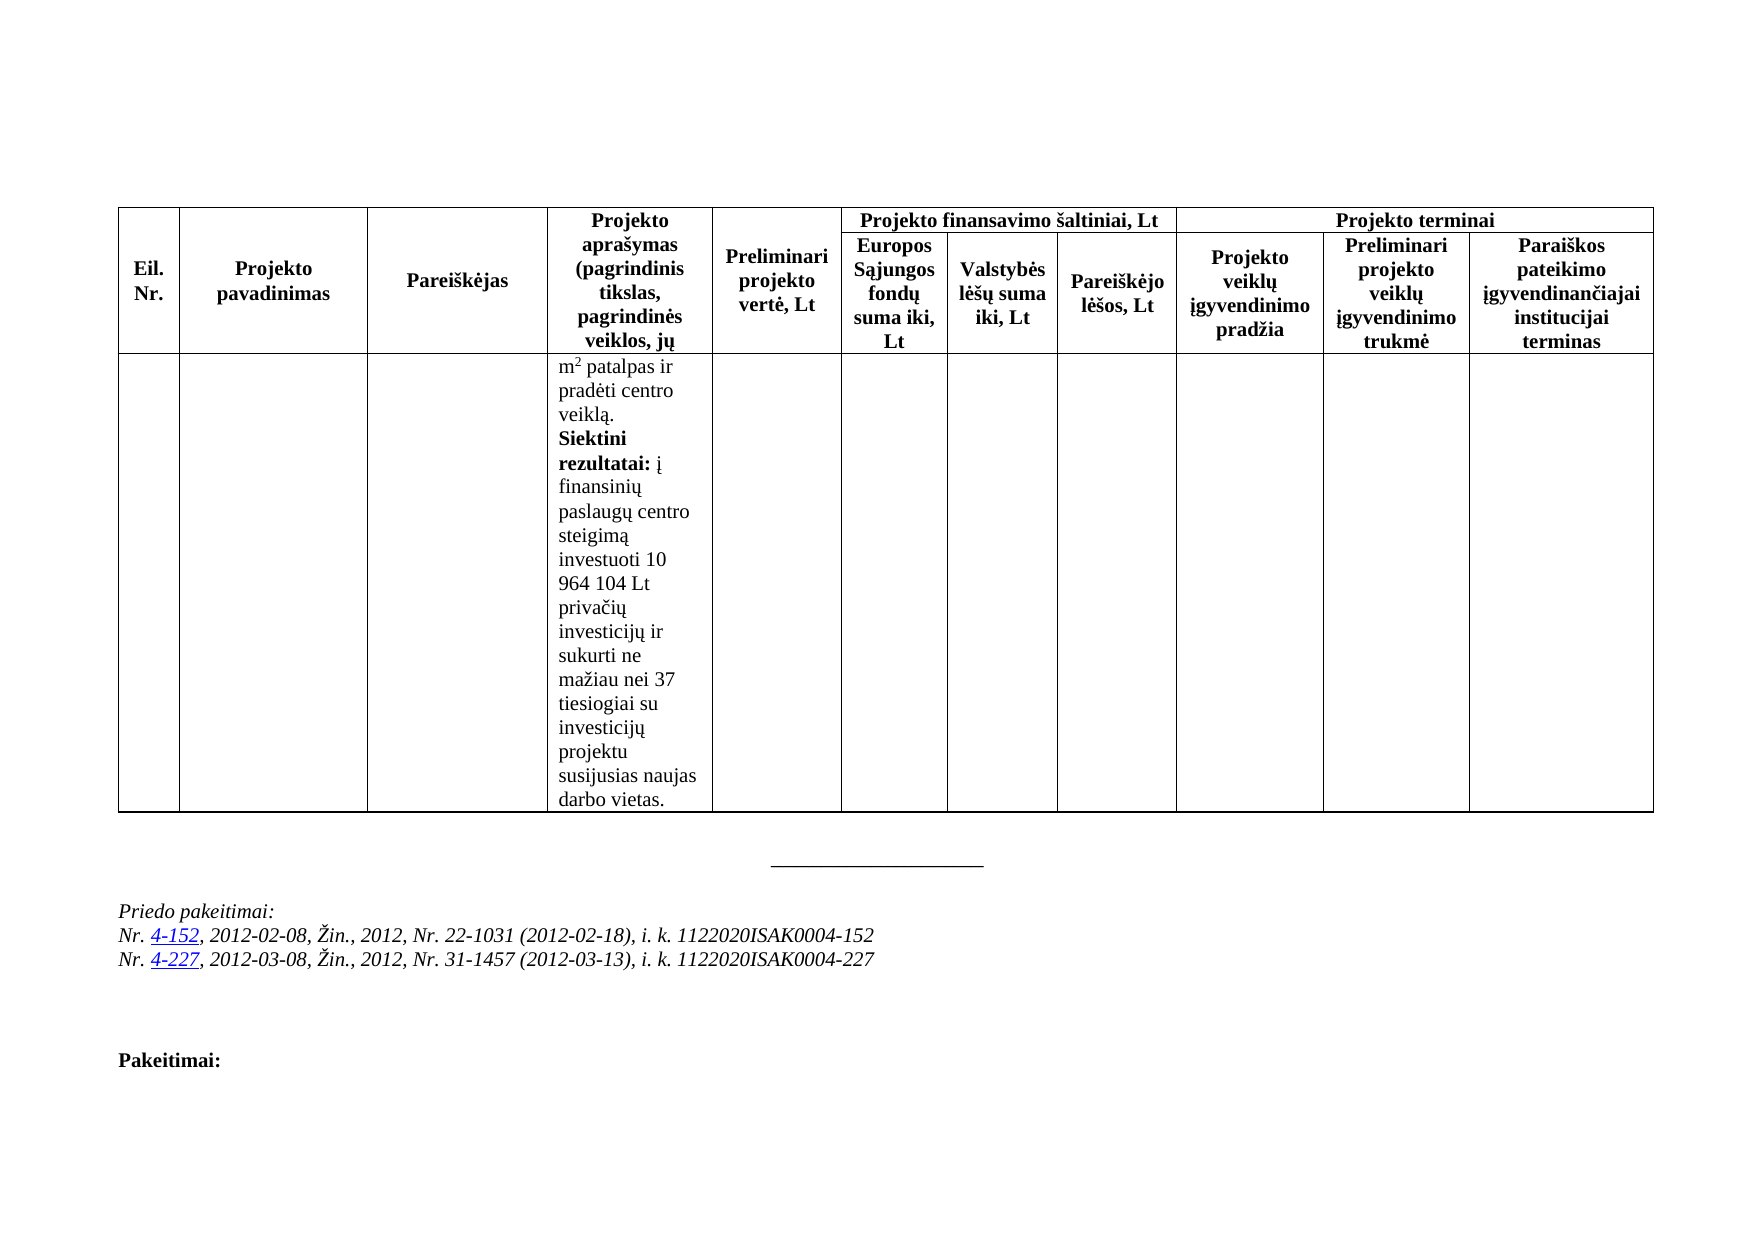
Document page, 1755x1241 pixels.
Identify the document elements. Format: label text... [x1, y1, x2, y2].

table_header Projekto terminai [1177, 208, 1653, 232]
table_cell [713, 354, 841, 811]
table_header Pareiškėjas [368, 208, 547, 353]
table_cell Pareiškėjo lėšos, Lt [1058, 233, 1176, 353]
table_cell [119, 354, 179, 811]
text Pakeitimai: [118, 1048, 1636, 1072]
text Nr. 4-227, 2012-03-08, Žin., 2012, Nr. 31-1457 (2012-03-13), i. k. 1122020ISAK0004-227 [118, 947, 1636, 971]
table_cell [1324, 354, 1469, 811]
text Priedo pakeitimai: [118, 899, 1636, 923]
table_header Preliminari projekto vertė, Lt [713, 208, 841, 353]
text _________________ [118, 841, 1636, 870]
table_cell Paraiškos pateikimo įgyvendinančiajai institucijai terminas [1470, 233, 1653, 353]
table_cell [368, 354, 547, 811]
table_cell Projekto veiklų įgyvendinimo pradžia [1177, 233, 1323, 353]
table_header Eil. Nr. [119, 208, 179, 353]
table_cell Europos Sąjungos fondų suma iki, Lt [842, 233, 947, 353]
table_cell Valstybės lėšų suma iki, Lt [948, 233, 1057, 353]
text Nr. 4-152, 2012-02-08, Žin., 2012, Nr. 22-1031 (2012-02-18), i. k. 1122020ISAK0004-152 [118, 923, 1636, 947]
table_header Projekto pavadinimas [180, 208, 367, 353]
table_header Projekto aprašymas (pagrindinis tikslas, pagrindinės veiklos, jų apimtis ir siektini rezultatai) [548, 208, 712, 353]
table_header Projekto finansavimo šaltiniai, Lt [842, 208, 1176, 232]
table_cell [842, 354, 947, 811]
table_cell [1177, 354, 1323, 811]
table_cell [180, 354, 367, 811]
table_cell [1058, 354, 1176, 811]
table_cell [1470, 354, 1653, 811]
table_cell Pagrindinis tikslas – įsteigti finansinių paslaugų centrą. Pagrindinės veiklos ir jų apimtis: įsteigti finansinių paslaugų centrą, kuriame iki 2014 m. įsikurs ne mažiau kaip 37 nauji darbuotojai, išsinuomoti ne mažiau kaip 400 m2 patalpas ir pradėti centro veiklą. Siektini rezultatai: į finansinių paslaugų centro steigimą investuoti 10 964 104 Lt privačių investicijų ir sukurti ne mažiau nei 37 tiesiogiai su investicijų projektu susijusias naujas darbo vietas. [548, 354, 712, 811]
table_cell - [948, 354, 1057, 811]
table_cell Preliminari projekto veiklų įgyvendinimo trukmė [1324, 233, 1469, 353]
